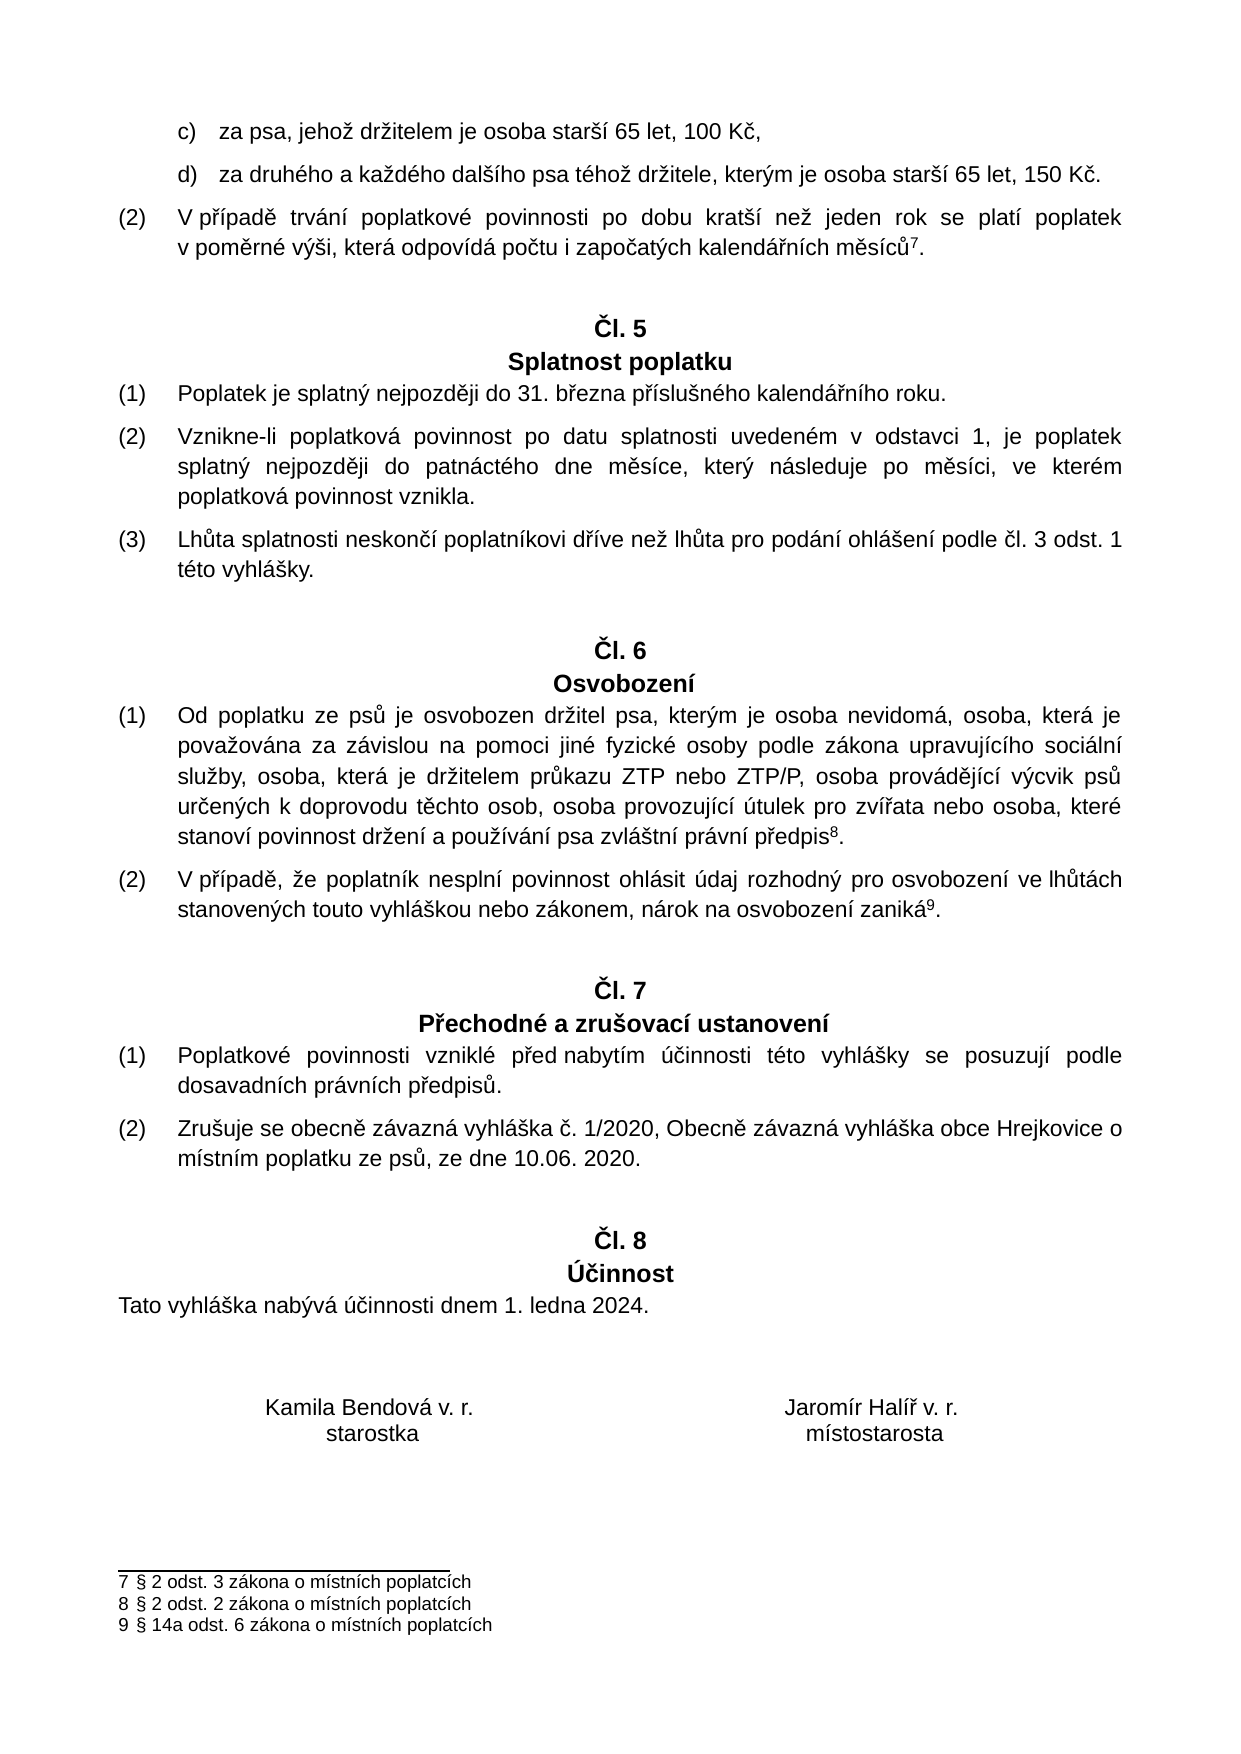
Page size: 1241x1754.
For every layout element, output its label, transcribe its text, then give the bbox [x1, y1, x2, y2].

list Lhůta splatnosti neskončí poplatníkovi dříve než lhůta pro podání ohlášení podle čl. 3 odst. 1 této vyhlášky. [118, 526, 1122, 582]
list Zrušuje se obecně závazná vyhláška č. 1/2020, Obecně závazná vyhláška obce Hrejkovice o místním poplatku ze psů, ze dne 10.06. 2020. [118, 1115, 1122, 1172]
list V případě, že poplatník nesplní povinnost ohlásit údaj rozhodný pro osvobození ve lhůtách stanovených touto vyhláškou nebo zákonem, nárok na osvobození zaniká. [118, 866, 1122, 922]
list V případě trvání poplatkové povinnosti po dobu kratší než jeden rok se platí poplatek v poměrné výši, která odpovídá počtu i započatých kalendářních měsíců. [118, 203, 1122, 260]
subtitle Čl. 7 Přechodné a zrušovací ustanovení [118, 976, 1122, 1038]
subtitle Čl. 8 Účinnost [118, 1226, 1122, 1287]
table_header Jaromír Halíř v. r. místostarosta [620, 1334, 1122, 1452]
table_header Kamila Bendová v. r. starostka [118, 1334, 620, 1452]
list za druhého a každého dalšího psa téhož držitele, kterým je osoba starší 65 let, 150 Kč. [177, 161, 1122, 187]
list za psa, jehož držitelem je osoba starší 65 let, 100 Kč, [177, 118, 1122, 144]
list Vznikne-li poplatková povinnost po datu splatnosti uvedeném v odstavci 1, je poplatek splatný nejpozději do patnáctého dne měsíce, který následuje po měsíci, ve kterém poplatková povinnost vznikla. [118, 423, 1122, 509]
list § 2 odst. 2 zákona o místních poplatcích [118, 1592, 1122, 1614]
list Poplatek je splatný nejpozději do 31. března příslušného kalendářního roku. [118, 380, 1122, 406]
list § 14a odst. 6 zákona o místních poplatcích [118, 1614, 1122, 1635]
subtitle Čl. 5 Splatnost poplatku [118, 314, 1122, 376]
list Poplatkové povinnosti vzniklé před nabytím účinnosti této vyhlášky se posuzují podle dosavadních právních předpisů. [118, 1042, 1122, 1099]
list § 2 odst. 3 zákona o místních poplatcích [118, 1571, 1122, 1592]
subtitle Čl. 6 Osvobození [118, 636, 1122, 698]
list Od poplatku ze psů je osvobozen držitel psa, kterým je osoba nevidomá, osoba, která je považována za závislou na pomoci jiné fyzické osoby podle zákona upravujícího sociální služby, osoba, která je držitelem průkazu ZTP nebo ZTP/P, osoba provádějící výcvik psů určených k doprovodu těchto osob, osoba provozující útulek pro zvířata nebo osoba, které stanoví povinnost držení a používání psa zvláštní právní předpis. [118, 702, 1122, 849]
text Tato vyhláška nabývá účinnosti dnem 1. ledna 2024. [118, 1292, 1122, 1318]
